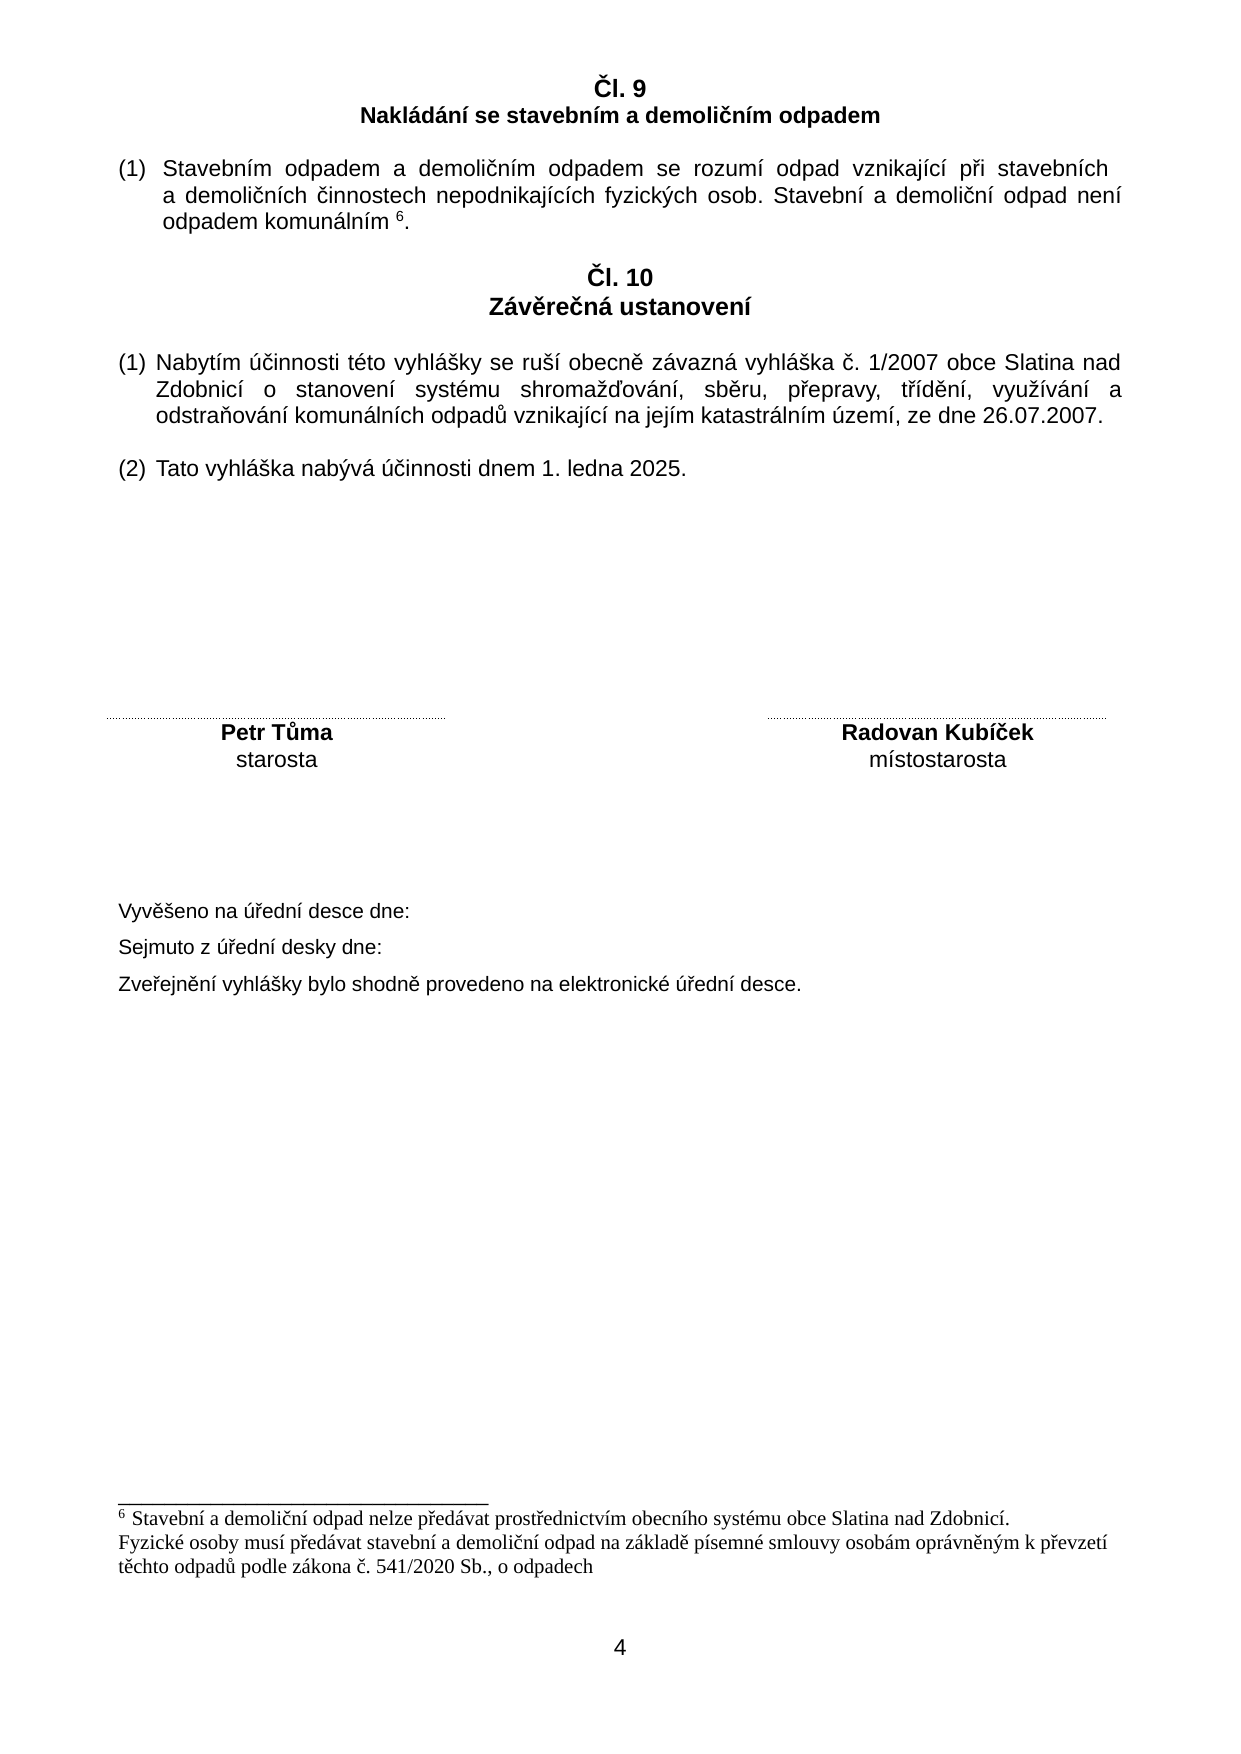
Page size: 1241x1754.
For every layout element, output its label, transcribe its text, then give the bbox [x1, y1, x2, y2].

text Sejmuto z úřední desky dne: [118, 935, 1122, 959]
text Fyzické osoby musí předávat stavební a demoliční odpad na základě písemné smlouvy osobám oprávněným k převzetí těchto odpadů podle zákona č. 541/2020 Sb., o odpadech [118, 1530, 1122, 1578]
table_cell [446, 718, 768, 813]
text Závěrečná ustanovení [118, 292, 1122, 321]
text Vyvěšeno na úřední desce dne: [118, 899, 1122, 923]
text Čl. 10 [118, 263, 1122, 292]
text 6 Stavební a demoliční odpad nelze předávat prostřednictvím obecního systému obce Slatina nad Zdobnicí. [118, 1506, 1122, 1530]
table_header [446, 692, 768, 718]
text Čl. 9 [118, 74, 1122, 102]
table_header [107, 692, 446, 718]
table_cell Petr Tůma starosta [107, 718, 446, 813]
list Nabytím účinnosti této vyhlášky se ruší obecně závazná vyhláška č. 1/2007 obce Slatina nad Zdobnicí o stanovení systému shromažďování, sběru, přepravy, třídění, využívání a odstraňování komunálních odpadů vznikající na jejím katastrálním území, ze dne 26.07.2007. [118, 349, 1122, 428]
table_cell Radovan Kubíček místostarosta [768, 718, 1107, 813]
text Nakládání se stavebním a demoličním odpadem [118, 102, 1122, 129]
text Zveřejnění vyhlášky bylo shodně provedeno na elektronické úřední desce. [118, 972, 1122, 996]
list Stavebním odpadem a demoličním odpadem se rozumí odpad vznikající při stavebních a demoličních činnostech nepodnikajících fyzických osob. Stavební a demoliční odpad není odpadem komunálním 6. [118, 155, 1122, 234]
table_header [768, 692, 1107, 718]
text ________________________________ [118, 1482, 1122, 1506]
list Tato vyhláška nabývá účinnosti dnem 1. ledna 2025. [118, 455, 1122, 481]
